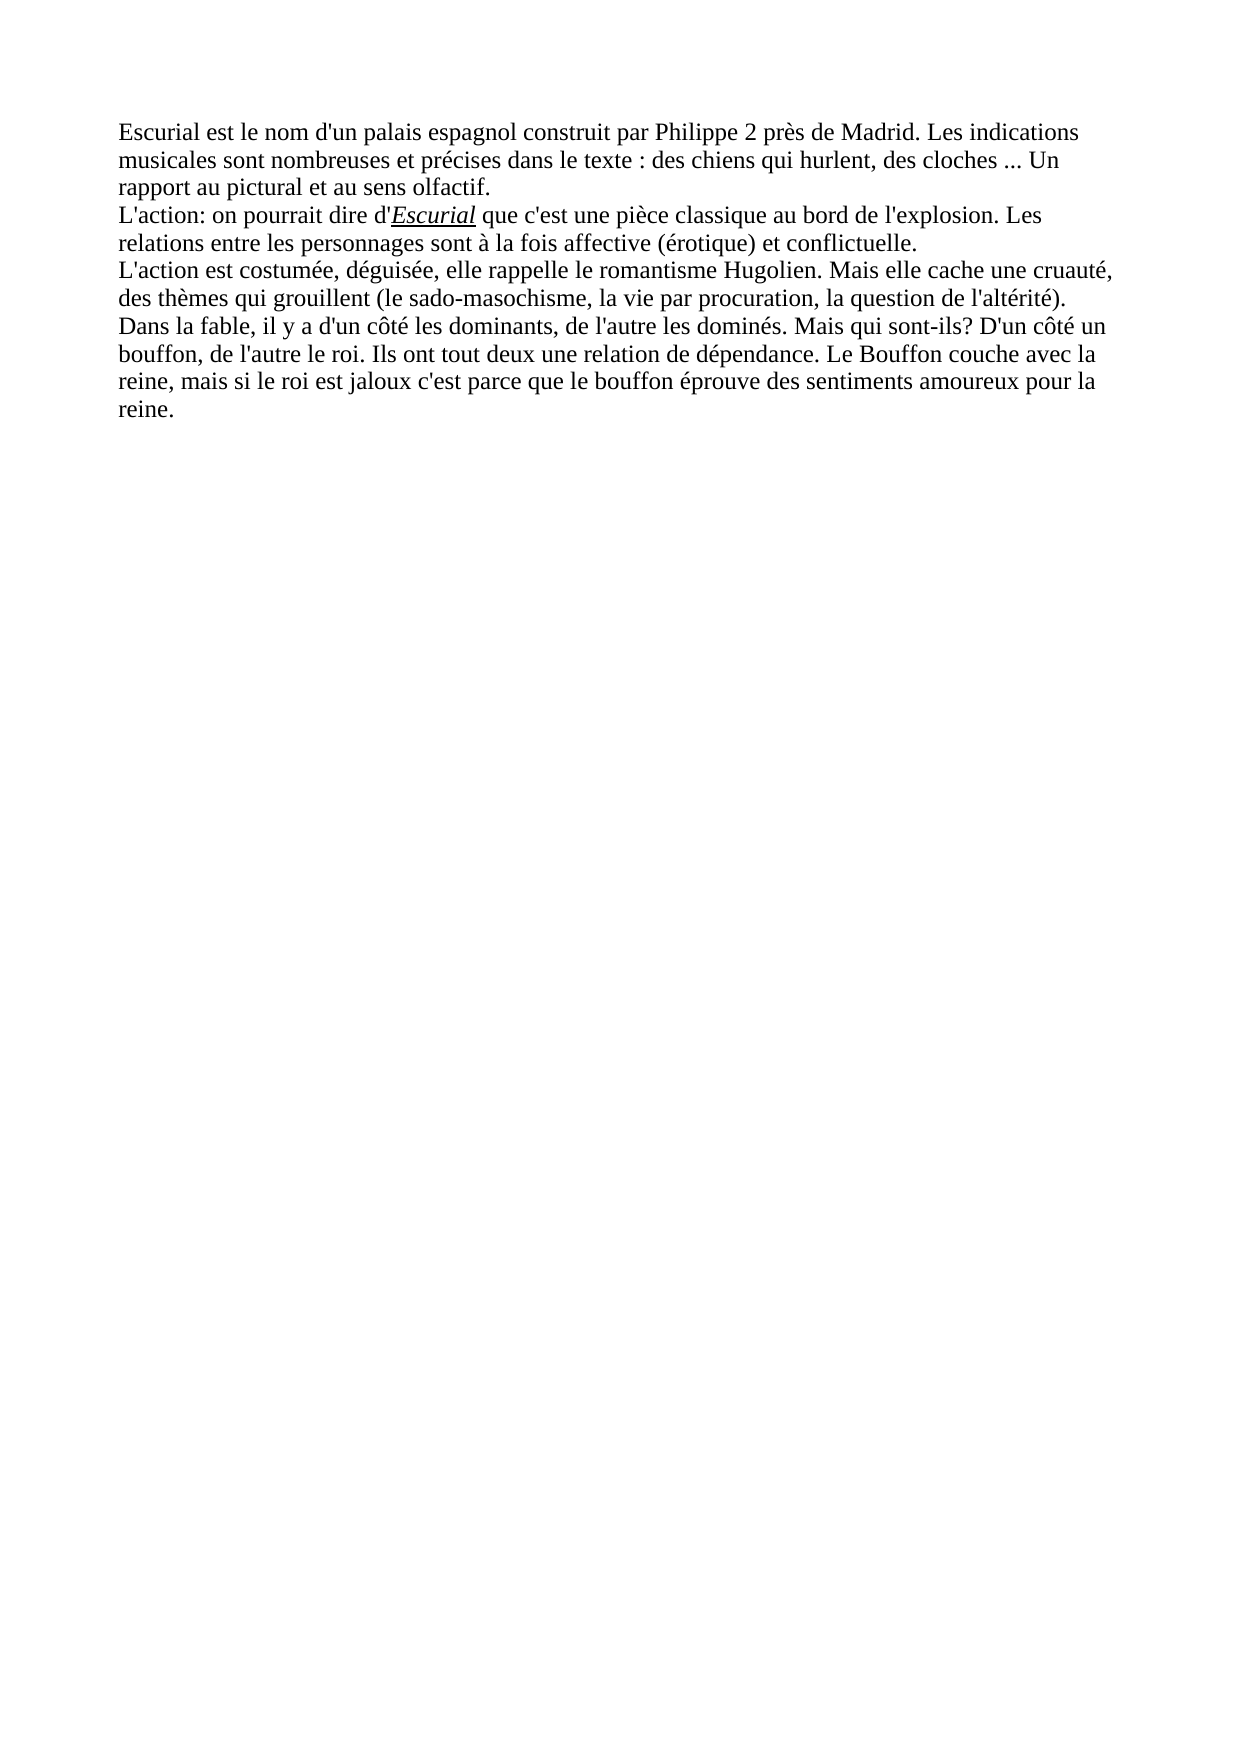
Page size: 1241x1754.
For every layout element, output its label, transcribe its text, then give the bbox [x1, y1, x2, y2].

text L'action: on pourrait dire d'Escurial que c'est une pièce classique au bord de l'explosion. Les relations entre les personnages sont à la fois affective (érotique) et conflictuelle. [118, 201, 1122, 257]
text L'action est costumée, déguisée, elle rappelle le romantisme Hugolien. Mais elle cache une cruauté, des thèmes qui grouillent (le sado-masochisme, la vie par procuration, la question de l'altérité). Dans la fable, il y a d'un côté les dominants, de l'autre les dominés. Mais qui sont-ils? D'un côté un bouffon, de l'autre le roi. Ils ont tout deux une relation de dépendance. Le Bouffon couche avec la reine, mais si le roi est jaloux c'est parce que le bouffon éprouve des sentiments amoureux pour la reine. [118, 257, 1122, 423]
text Escurial est le nom d'un palais espagnol construit par Philippe 2 près de Madrid. Les indications musicales sont nombreuses et précises dans le texte : des chiens qui hurlent, des cloches ... Un rapport au pictural et au sens olfactif. [118, 118, 1122, 201]
